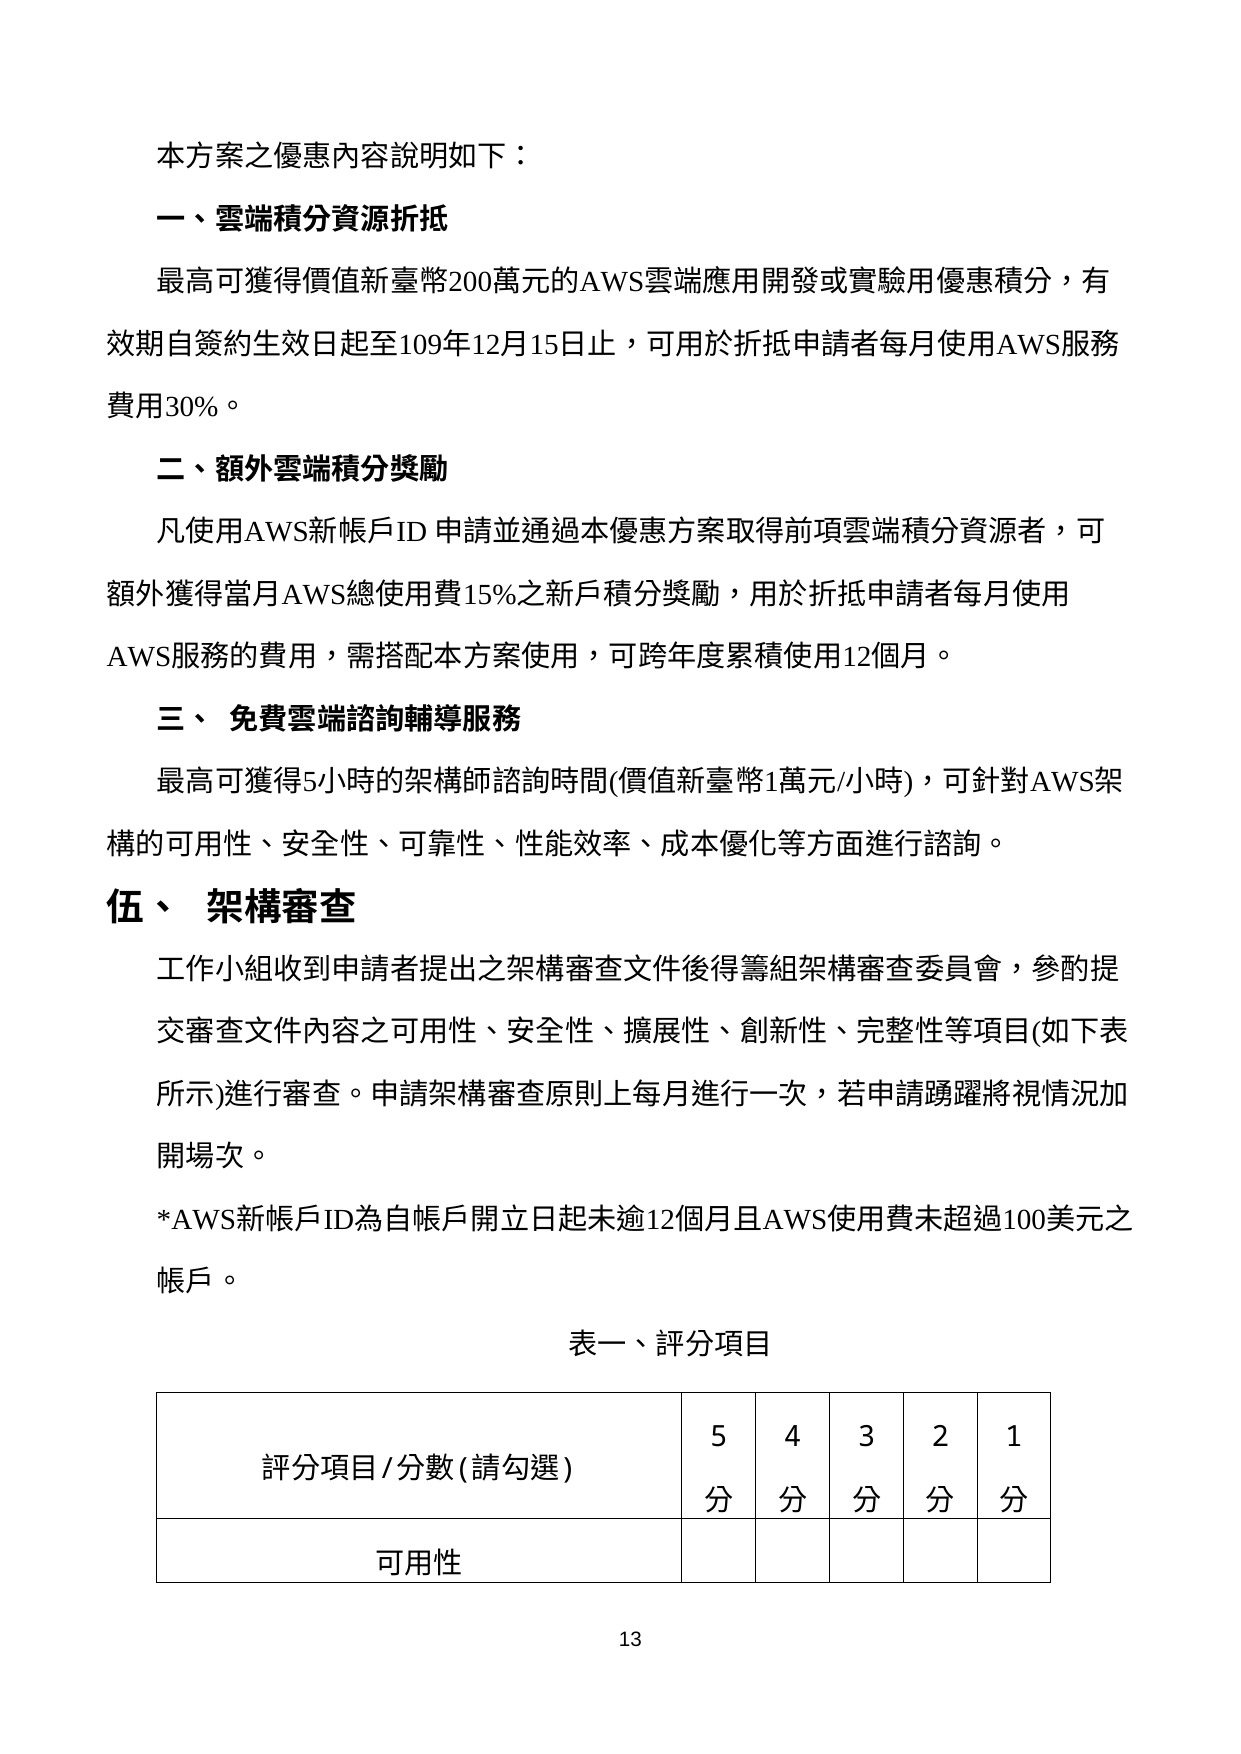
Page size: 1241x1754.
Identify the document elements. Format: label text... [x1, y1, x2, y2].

text 表一、評分項目 [156, 1300, 1134, 1362]
table_header 1分 [978, 1393, 1050, 1518]
text *AWS新帳戶ID為自帳戶開立日起未逾12個月且AWS使用費未超過100美元之帳戶。 [156, 1175, 1134, 1300]
table_cell [682, 1519, 755, 1582]
table_cell [904, 1519, 977, 1582]
table_header 4分 [756, 1393, 829, 1518]
text 最高可獲得價值新臺幣200萬元的AWS雲端應用開發或實驗用優惠積分，有效期自簽約生效日起至109年12月15日止，可用於折抵申請者每月使用AWS服務費用30%。 [106, 237, 1134, 425]
table_header 2分 [904, 1393, 977, 1518]
text 本方案之優惠內容說明如下： [106, 112, 1134, 175]
table_cell 可用性 [157, 1519, 681, 1582]
table_header 評分項目/分數(請勾選) [157, 1393, 681, 1518]
table_cell [978, 1519, 1050, 1582]
list 架構審查 [106, 862, 1134, 925]
table_cell [830, 1519, 903, 1582]
text 最高可獲得5小時的架構師諮詢時間(價值新臺幣1萬元/小時)，可針對AWS架構的可用性、安全性、可靠性、性能效率、成本優化等方面進行諮詢。 [106, 737, 1134, 862]
table_header 3分 [830, 1393, 903, 1518]
text 工作小組收到申請者提出之架構審查文件後得籌組架構審查委員會，參酌提交審查文件內容之可用性、安全性、擴展性、創新性、完整性等項目(如下表所示)進行審查。申請架構審查原則上每月進行一次，若申請踴躍將視情況加開場次。 [156, 925, 1134, 1175]
text 凡使用AWS新帳戶ID 申請並通過本優惠方案取得前項雲端積分資源者，可額外獲得當月AWS總使用費15%之新戶積分獎勵，用於折抵申請者每月使用AWS服務的費用，需搭配本方案使用，可跨年度累積使用12個月。 [106, 487, 1134, 675]
text 三、 免費雲端諮詢輔導服務 [106, 675, 1134, 737]
table_header 5分 [682, 1393, 755, 1518]
text 二、額外雲端積分獎勵 [106, 425, 1134, 487]
text 一、雲端積分資源折抵 [106, 175, 1134, 237]
table_cell [756, 1519, 829, 1582]
